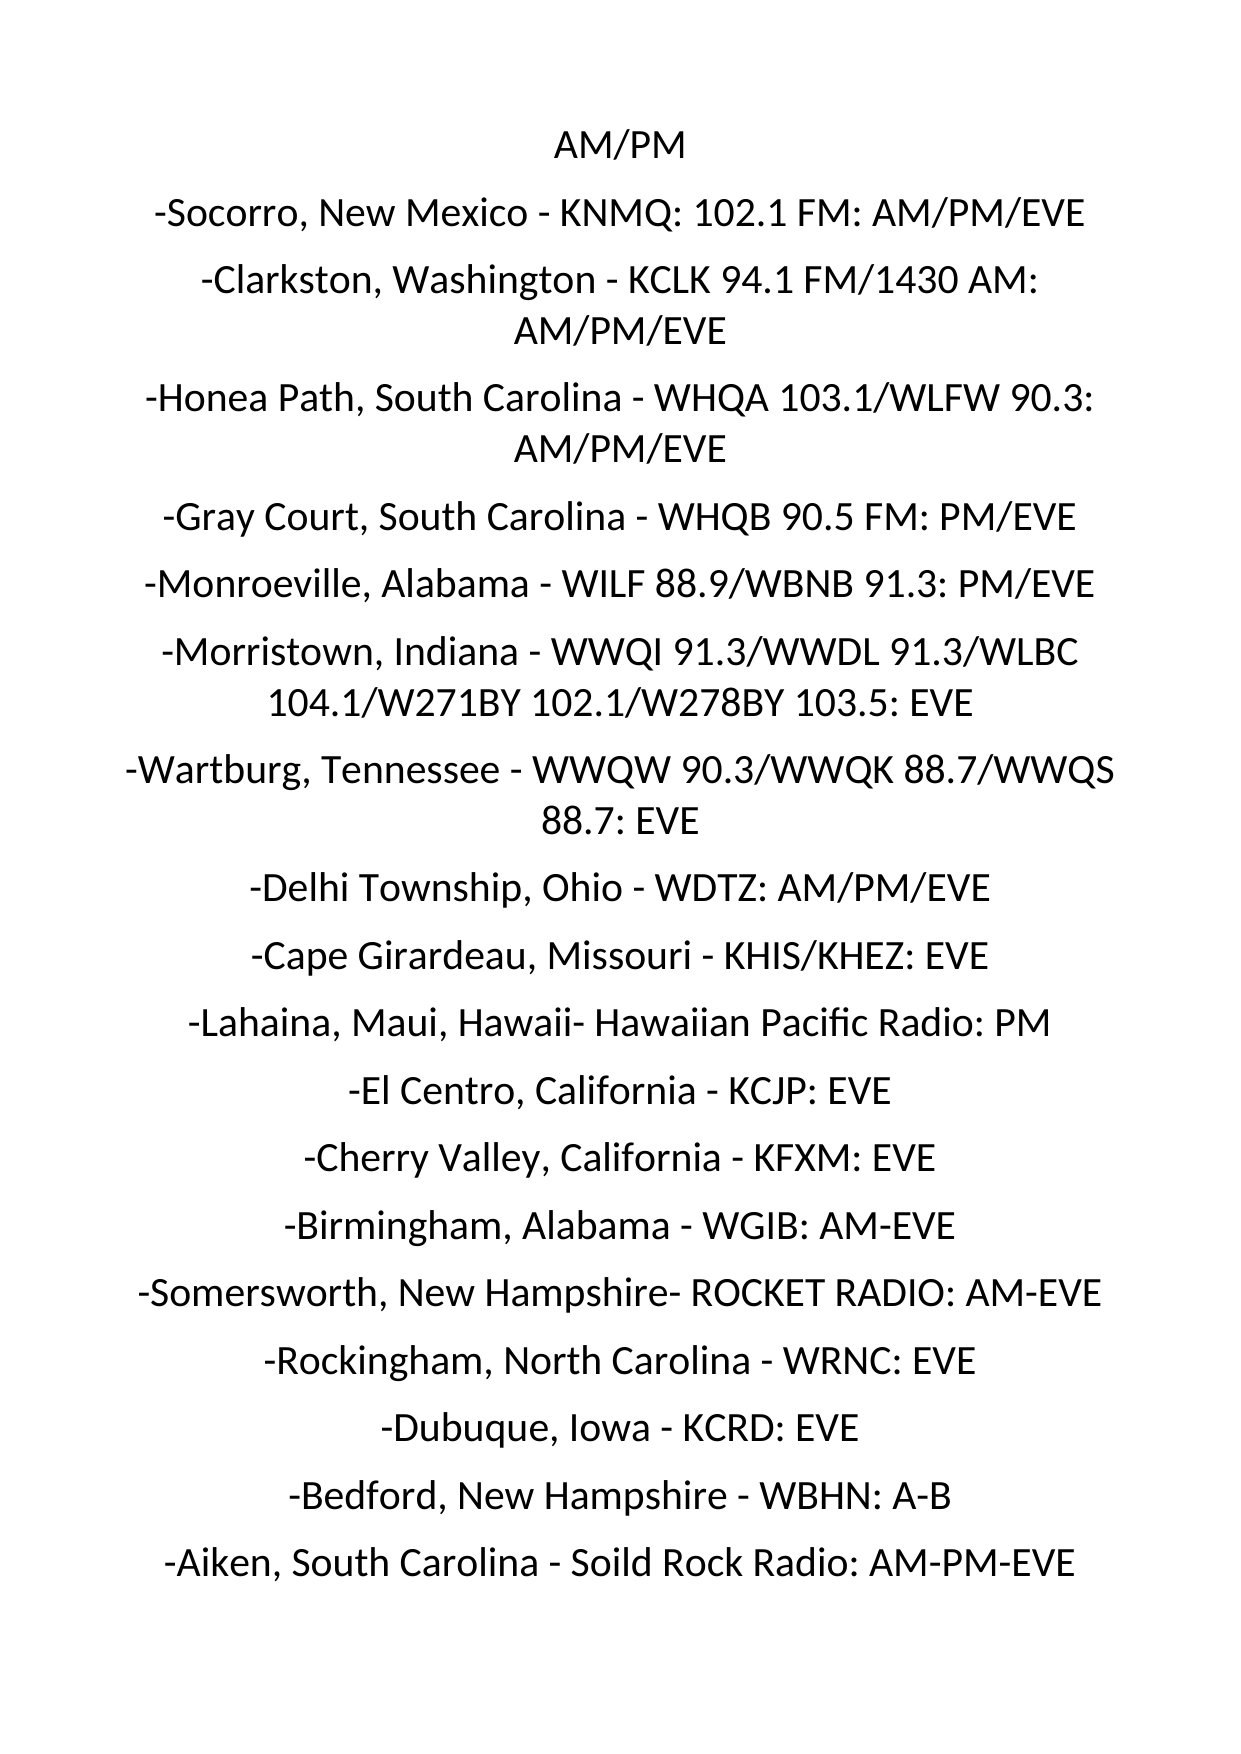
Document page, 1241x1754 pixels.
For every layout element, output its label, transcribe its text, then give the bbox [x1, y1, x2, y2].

text -Socorro, New Mexico - KNMQ: 102.1 FM: AM/PM/EVE [118, 186, 1122, 236]
text -Somersworth, New Hampshire- ROCKET RADIO: AM-EVE [118, 1266, 1122, 1317]
text -Bedford, New Hampshire - WBHN: A-B [118, 1469, 1122, 1520]
text -Cape Girardeau, Missouri - KHIS/KHEZ: EVE [118, 929, 1122, 980]
text -Birmingham, Alabama - WGIB: AM-EVE [118, 1199, 1122, 1250]
text -El Centro, California - KCJP: EVE [118, 1064, 1122, 1115]
text -Rockingham, North Carolina - WRNC: EVE [118, 1334, 1122, 1385]
text AM/PM [118, 118, 1122, 169]
text -Lahaina, Maui, Hawaii- Hawaiian Pacific Radio: PM [118, 996, 1122, 1047]
text -Clarkston, Washington - KCLK 94.1 FM/1430 AM: AM/PM/EVE [118, 253, 1122, 355]
text -Honea Path, South Carolina - WHQA 103.1/WLFW 90.3: AM/PM/EVE [118, 371, 1122, 473]
text -Delhi Township, Ohio - WDTZ: AM/PM/EVE [118, 861, 1122, 912]
text -Cherry Valley, California - KFXM: EVE [118, 1131, 1122, 1182]
text -Aiken, South Carolina - Soild Rock Radio: AM-PM-EVE [118, 1536, 1122, 1587]
text -Morristown, Indiana - WWQI 91.3/WWDL 91.3/WLBC 104.1/W271BY 102.1/W278BY 103.5: EVE [118, 625, 1122, 726]
text -Gray Court, South Carolina - WHQB 90.5 FM: PM/EVE [118, 490, 1122, 541]
text -Wartburg, Tennessee - WWQW 90.3/WWQK 88.7/WWQS 88.7: EVE [118, 743, 1122, 845]
text -Dubuque, Iowa - KCRD: EVE [118, 1401, 1122, 1452]
text -Monroeville, Alabama - WILF 88.9/WBNB 91.3: PM/EVE [118, 557, 1122, 608]
